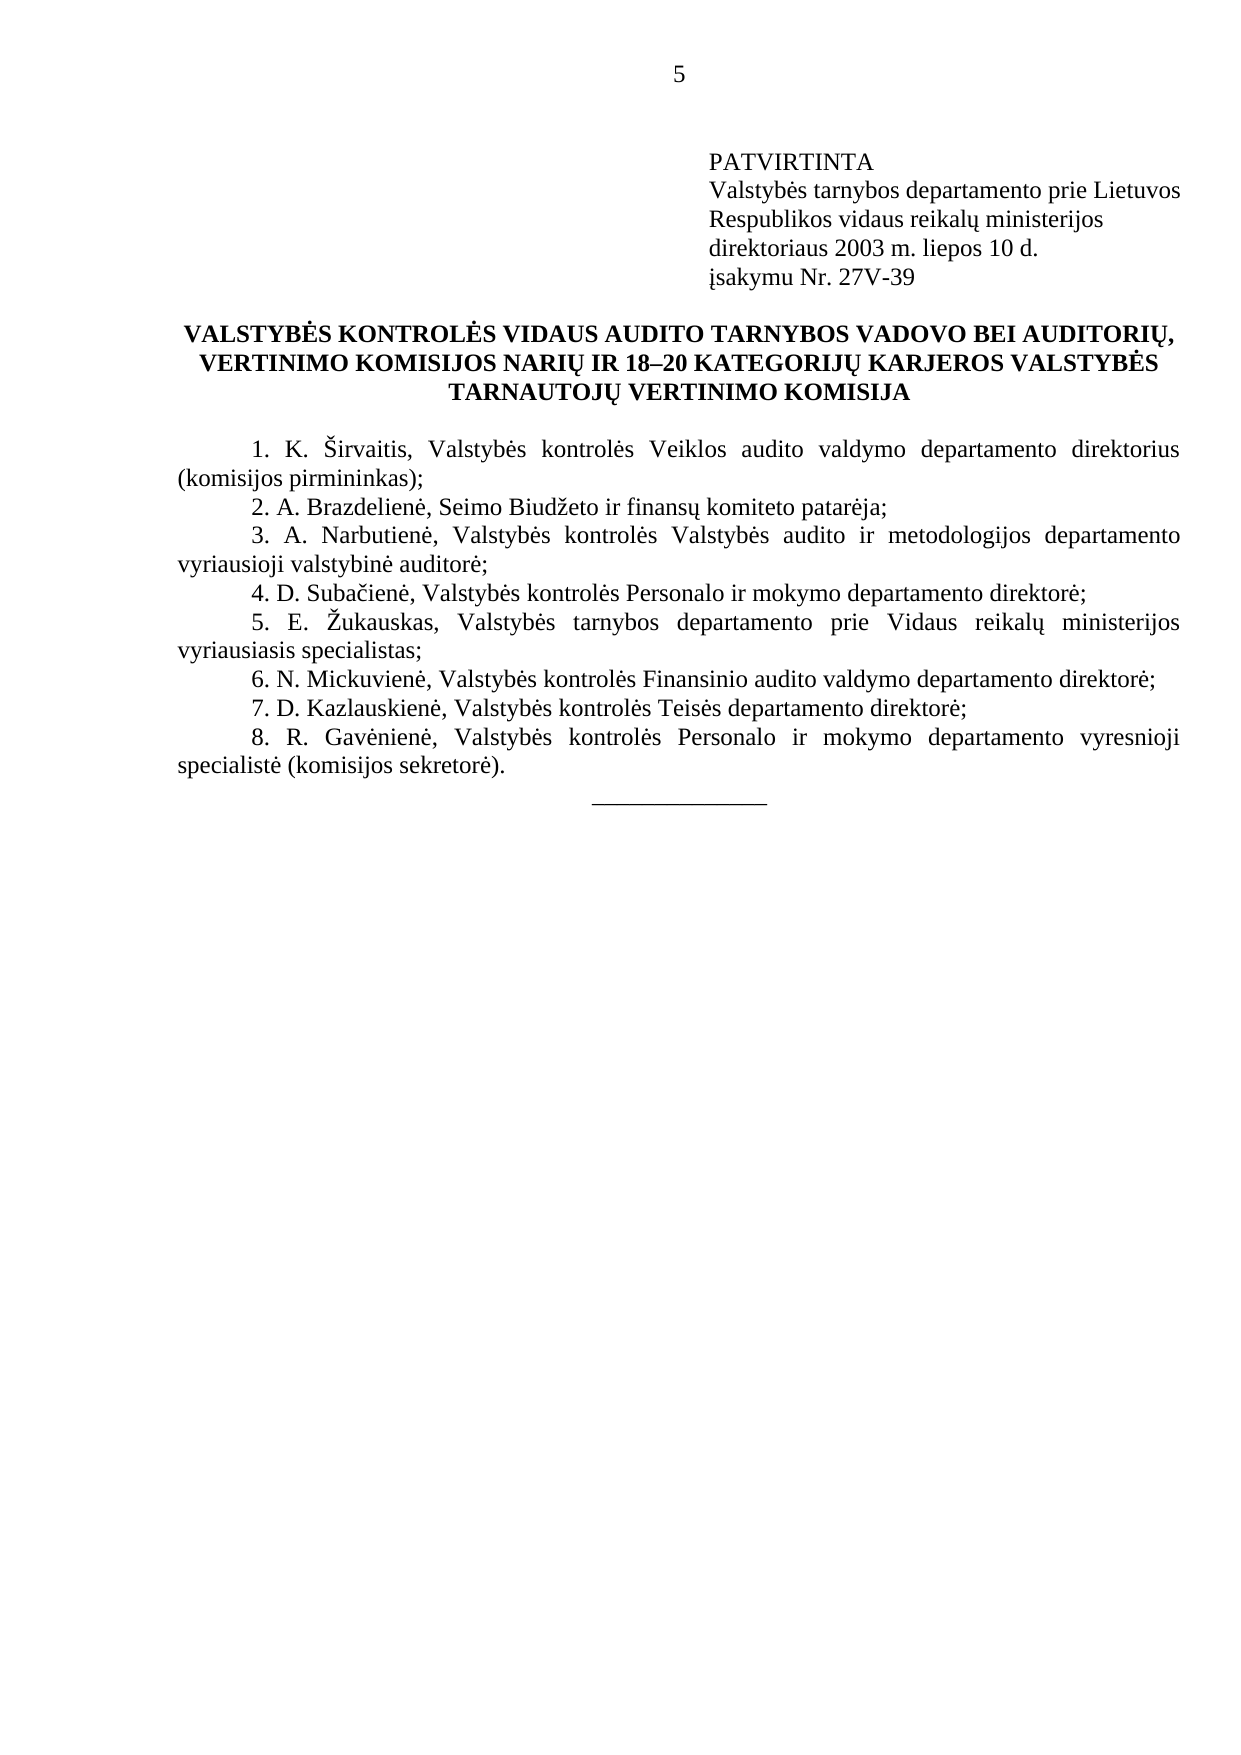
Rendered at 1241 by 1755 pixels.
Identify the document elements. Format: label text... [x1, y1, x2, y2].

text 6. N. Mickuvienė, Valstybės kontrolės Finansinio audito valdymo departamento direktorė; [177, 664, 1181, 693]
text 7. D. Kazlauskienė, Valstybės kontrolės Teisės departamento direktorė; [177, 693, 1181, 722]
text 2. A. Brazdelienė, Seimo Biudžeto ir finansų komiteto patarėja; [177, 492, 1181, 521]
text Valstybės tarnybos departamento prie Lietuvos [177, 176, 1181, 204]
text PATVIRTINTA [177, 147, 1181, 176]
text 5. E. Žukauskas, Valstybės tarnybos departamento prie Vidaus reikalų ministerijos vyriausiasis specialistas; [177, 607, 1181, 664]
text 4. D. Subačienė, Valstybės kontrolės Personalo ir mokymo departamento direktorė; [177, 578, 1181, 607]
text Respublikos vidaus reikalų ministerijos [177, 204, 1181, 233]
text ______________ [177, 779, 1181, 808]
text 8. R. Gavėnienė, Valstybės kontrolės Personalo ir mokymo departamento vyresnioji specialistė (komisijos sekretorė). [177, 722, 1181, 779]
text 3. A. Narbutienė, Valstybės kontrolės Valstybės audito ir metodologijos departamento vyriausioji valstybinė auditorė; [177, 521, 1181, 578]
text 1. K. Širvaitis, Valstybės kontrolės Veiklos audito valdymo departamento direktorius (komisijos pirmininkas); [177, 434, 1181, 492]
text direktoriaus 2003 m. liepos 10 d. [177, 233, 1181, 262]
text įsakymu Nr. 27V-39 [177, 262, 1181, 291]
text valstybės kontrolės VIDAUS AUDITO TARNYBOS VADOVo BEI AUDITORIŲ, vertinimo komisijOS narių ir 18–20 kategorijų karjeros valstybės tarnautojų vertinimo komisija [177, 319, 1181, 406]
